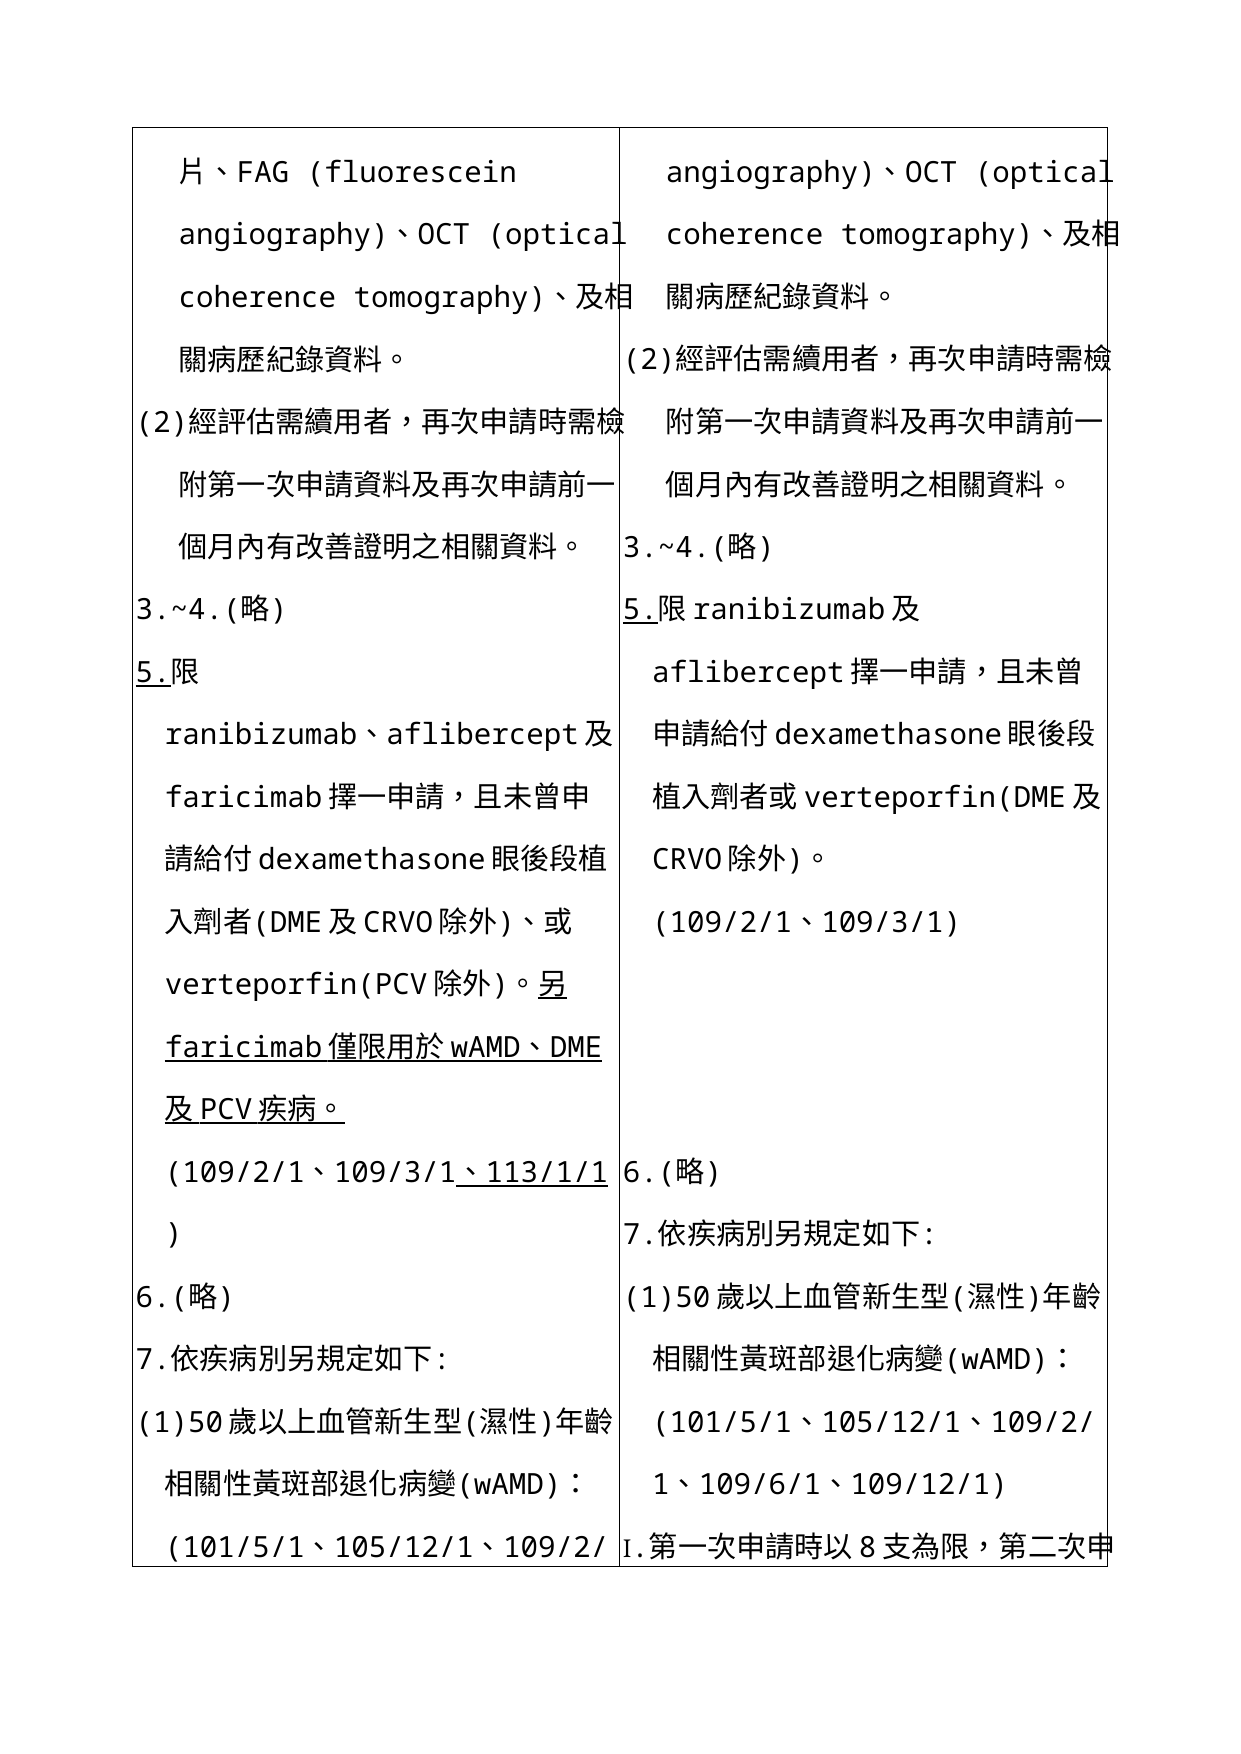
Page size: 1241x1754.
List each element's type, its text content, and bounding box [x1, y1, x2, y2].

table_cell 14.9.2.新生血管抑制劑 (Anti-angiogenic agents) : ranibizumab (如Lucentis)、aflibercept (如Eylea)、faricimab (如Vabysmo) (100/1/1、 101/5/1、102/2/1、103/8/1、104/5/1、105/2/1、105/7/1、105/11/1、105/12/1、106/4/1、106/12/1、108/4/1、109/2/1、109/3/1、109/6/1、109/12/1、112/2/1、113/1/1) 本類藥品使用須符合下列條件: 1.(略) 2.須經事前審查核准後使用。 (1)第一次申請時需檢附一個月內之病眼最佳矯正視力(介於0.05~0.5(含)之間)、眼底彩色照片、FAG (fluorescein angiography)、OCT (optical coherence tomography)、及相關病歷紀錄資料。 (2)經評估需續用者，再次申請時需檢附第一次申請資料及再次申請前一個月內有改善證明之相關資料。 3.~4.(略) 5.限ranibizumab、aflibercept及faricimab擇一申請，且未曾申請給付dexamethasone眼後段植入劑者(DME及CRVO除外)、或verteporfin(PCV除外)。另faricimab僅限用於wAMD、DME及PCV疾病。(109/2/1、109/3/1、113/1/1) 6.(略) 7.依疾病別另規定如下: (1)50歲以上血管新生型(濕性)年齡相關性黃斑部退化病變(wAMD)：(101/5/1、105/12/1、109/2/1、109/6/1、109/12/1) Ⅰ.第一次申請時以8支為限，第二次申請為3支，第三次申請3支，每眼給付以14支為限。(105/12/1、109/2/1、109/6/1) Ⅱ.~Ⅲ.(略) (2)糖尿病引起黃斑部水腫 (diabetic macular edema, DME)之病變： Ⅰ.第一次申請以5支為限，第二次申請5支，第三次申請4支，每眼給付以14支為限。(105/2/1、105/12/1、109/2/1、112/2/1) Ⅱ.~Ⅳ.(略) Ⅴ.第一次申請治療後，患者治療成果不彰或對原申請藥物產生不良反應者，得申請更換給付不同作用機轉藥物(faricimab、 ranibizumab、aflibercept僅能擇一使用，不得申請互為轉換)。申請時需檢送第一次申請資料及再次申請前一個月內有黃斑水腫仍具臨床活性且中央視網膜厚度(central retinal thickness, CRT)≧ 300μm之相關資料。(109/3/1、113/1/1) Ⅵ.每人每眼申請更換給付不同作用機轉藥物以一次為限。(109/3/1) Ⅶ.申請更換給付dexamethasone眼後段植入劑者，以2支為限。(109/3/1) Ⅶ.~Ⅸ.(略) (3)多足型脈絡膜血管病變型黃斑部病變(polypoidal choroidal vasculopathy,PCV)之用藥：(104/5/1、105/11/1、105/12/1、106/12/1、109/2/1、109/6/1、109/12/1、112/2/1) I.第一次申請時以8支為限，第二次申請為3支，第三次申請3支，每眼給付以14支為限。 (106/12/1、109/2/1、109/6/1) Ⅱ.〜Ⅲ.(略) (4)~(6)(略) [133, 128, 619, 1566]
table_cell 14.9.2.新生血管抑制劑 (Anti-angiogenic agents) : Anti-VEGF 如ranibizumab (Lucentis)、aflibercept (Eylea) (100/1/1、 101/5/1、102/2/1、103/8/1、104/5/1、105/2/1、105/7/1、105/11/1、105/12/1、106/4/1、106/12/1、108/4/1、109/2/1、109/3/1、109/6/1、109/12/1、112/2/1) 本類藥品使用須符合下列條件: 1.(略) 2.須經事前審查核准後使用。 (1)第一次申請時需檢附一個月內之病眼最佳矯正視力(介於0.05~0.5(含)之間)、眼底彩色照片、FAG (fluorescein angiography)、OCT (optical coherence tomography)、及相關病歷紀錄資料。 (2)經評估需續用者，再次申請時需檢附第一次申請資料及再次申請前一個月內有改善證明之相關資料。 3.~4.(略) 5.限ranibizumab及aflibercept擇一申請，且未曾申請給付dexamethasone眼後段植入劑者或verteporfin(DME及CRVO除外)。(109/2/1、109/3/1) 6.(略) 7.依疾病別另規定如下: (1)50歲以上血管新生型(濕性)年齡相關性黃斑部退化病變(wAMD)： (101/5/1、105/12/1、109/2/1、109/6/1、109/12/1) Ⅰ.第一次申請時以8支為限，第二次申請為3支，第三次申請3支，每眼給付以14支為限。(105/12/1、109/2/1、109/6/1) Ⅱ.~Ⅲ.(略) (2)糖尿病引起黃斑部水腫 (diabetic macular edema, DME)之病變： Ⅰ.第一次申請以5支為限，第二次申請5支，第三次申請4支，每眼給付以14支為限。(105/2/1、105/12/1、109/2/1、112/2/1) Ⅱ.~Ⅳ.(略) Ⅴ.第一次申請治療後，患者治療成果不彰或對原申請藥物產生不良反應者，得申請更換給付不同作用機轉藥物，申請時需檢送第一次申請資料及再次申請前一個月內有黃斑水腫仍具臨床活性且中央視網膜厚度(central retinal thickness, CRT)≧ 300μm之相關資料。(109/3/1) Ⅵ.每人每眼申請更換給付不同作用機轉藥物以一次為限。(109/3/1) Ⅶ.申請更換給付dexamethasone眼後段植入劑者，以2支為限。(109/3/1) Ⅶ.~Ⅸ.(略) (3)多足型脈絡膜血管病變型黃斑部病變(polypoidal choroidal vasculopathy,PCV)之用藥：(104/5/1、105/11/1、105/12/1、106/12/1、109/2/1、109/6/1、109/12/1、112/2/1) I.第一次申請時以8支為限，第二次申請為3支，第三次申請3支，每眼給付以14支為限。 (106/12/1、109/2/1、109/6/1) Ⅱ.〜Ⅲ.(略) (4)~(6)(略) [620, 128, 1107, 1566]
